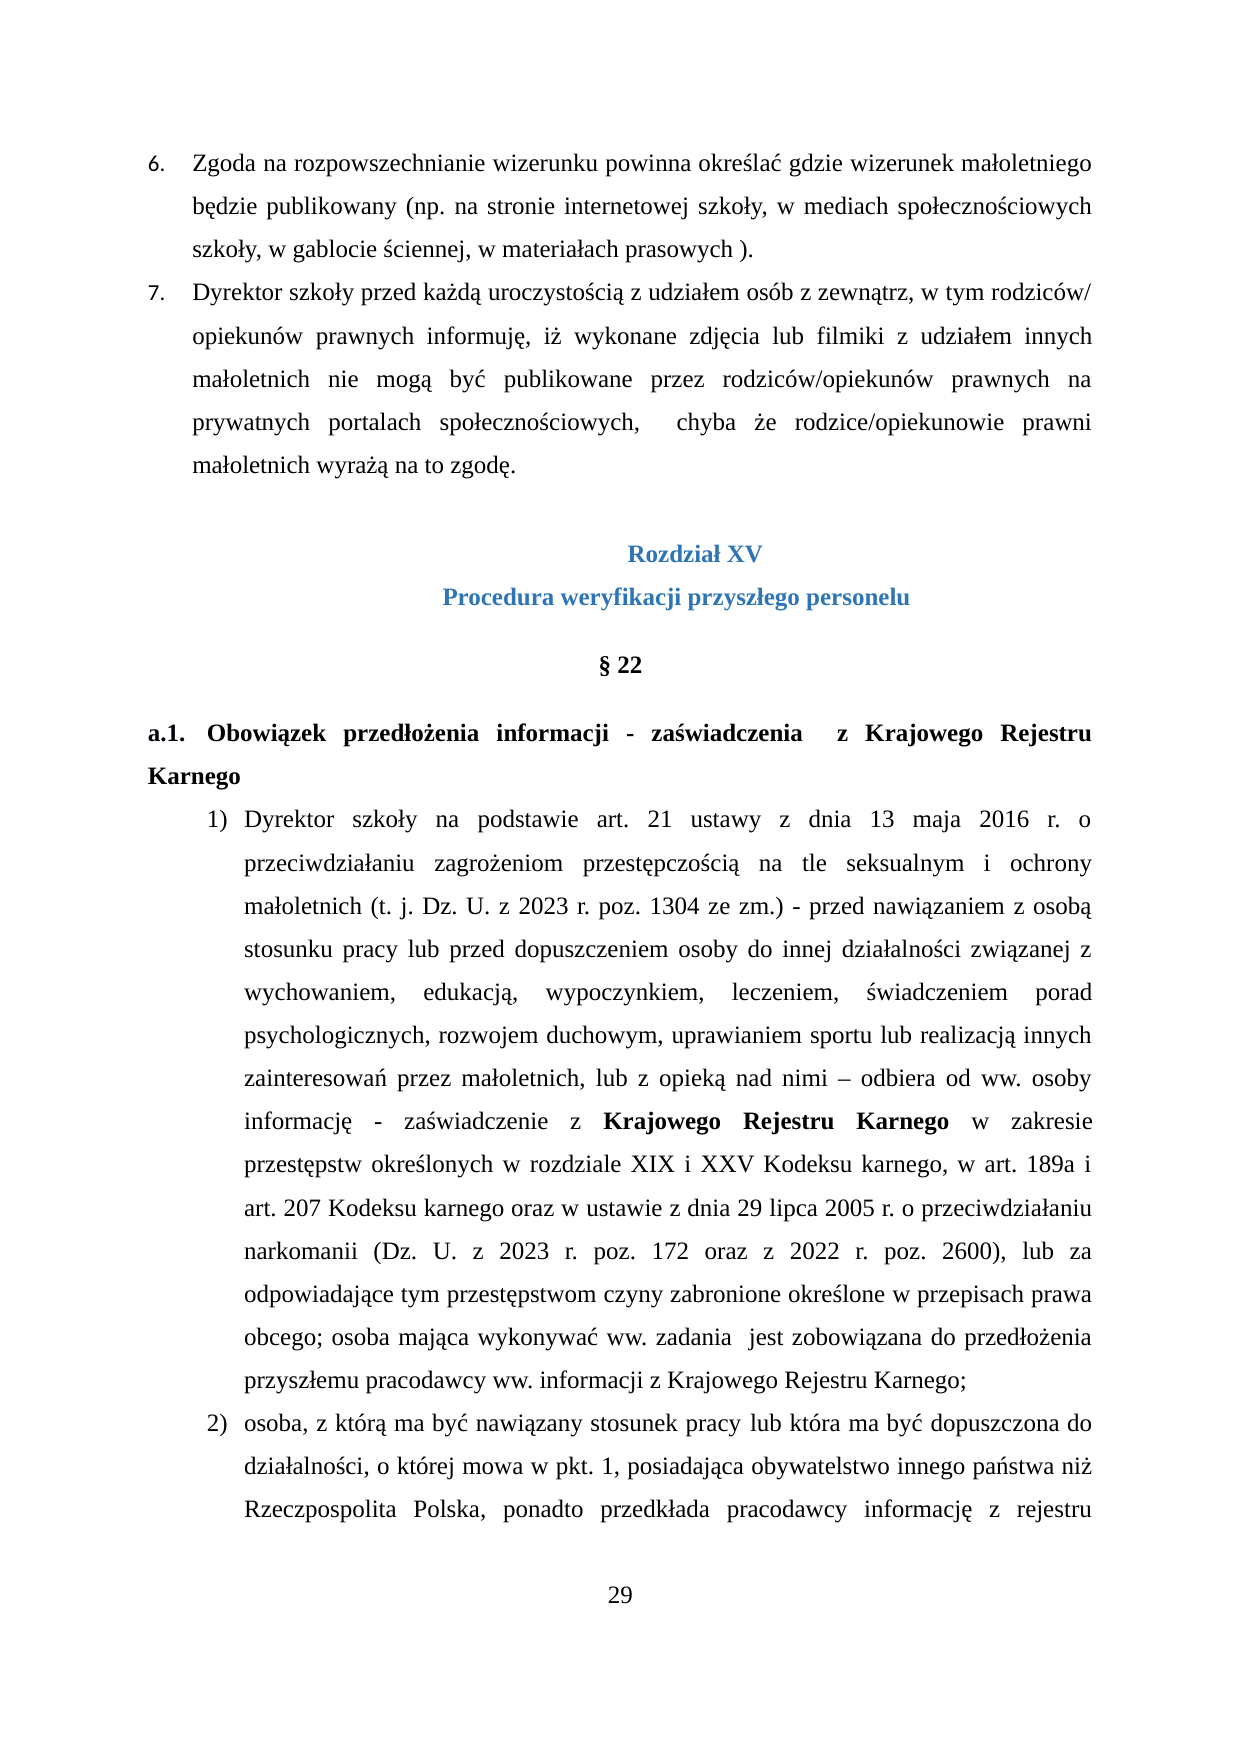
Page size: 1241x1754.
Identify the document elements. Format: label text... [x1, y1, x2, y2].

list Dyrektor szkoły na podstawie art. 21 ustawy z dnia 13 maja 2016 r. o przeciwdziałaniu zagrożeniom przestępczością na tle seksualnym i ochrony małoletnich (t. j. Dz. U. z 2023 r. poz. 1304 ze zm.) - przed nawiązaniem z osobą stosunku pracy lub przed dopuszczeniem osoby do innej działalności związanej z wychowaniem, edukacją, wypoczynkiem, leczeniem, świadczeniem porad psychologicznych, rozwojem duchowym, uprawianiem sportu lub realizacją innych zainteresowań przez małoletnich, lub z opieką nad nimi – odbiera od ww. osoby informację - zaświadczenie z Krajowego Rejestru Karnego w zakresie przestępstw określonych w rozdziale XIX i XXV Kodeksu karnego, w art. 189a i art. 207 Kodeksu karnego oraz w ustawie z dnia 29 lipca 2005 r. o przeciwdziałaniu narkomanii (Dz. U. z 2023 r. poz. 172 oraz z 2022 r. poz. 2600), lub za odpowiadające tym przestępstwom czyny zabronione określone w przepisach prawa obcego; osoba mająca wykonywać ww. zadania jest zobowiązana do przedłożenia przyszłemu pracodawcy ww. informacji z Krajowego Rejestru Karnego; [207, 804, 1093, 1394]
text § 22 [148, 650, 1093, 679]
list Zgoda na rozpowszechnianie wizerunku powinna określać gdzie wizerunek małoletniego będzie publikowany (np. na stronie internetowej szkoły, w mediach społecznościowych szkoły, w gablocie ściennej, w materiałach prasowych ). [148, 148, 1093, 263]
list Dyrektor szkoły przed każdą uroczystością z udziałem osób z zewnątrz, w tym rodziców/ opiekunów prawnych informuję, iż wykonane zdjęcia lub filmiki z udziałem innych małoletnich nie mogą być publikowane przez rodziców/opiekunów prawnych na prywatnych portalach społecznościowych, chyba że rodzice/opiekunowie prawni małoletnich wyrażą na to zgodę. [148, 277, 1093, 479]
list osoba, z którą ma być nawiązany stosunek pracy lub która ma być dopuszczona do działalności, o której mowa w pkt. 1, posiadająca obywatelstwo innego państwa niż Rzeczpospolita Polska, ponadto przedkłada pracodawcy informację z rejestru [207, 1408, 1093, 1523]
list Obowiązek przedłożenia informacji - zaświadczenia z Krajowego Rejestru Karnego [148, 718, 1093, 790]
subtitle Procedura weryfikacji przyszłego personelu [260, 582, 1093, 611]
subtitle Rozdział XV [298, 539, 1093, 568]
